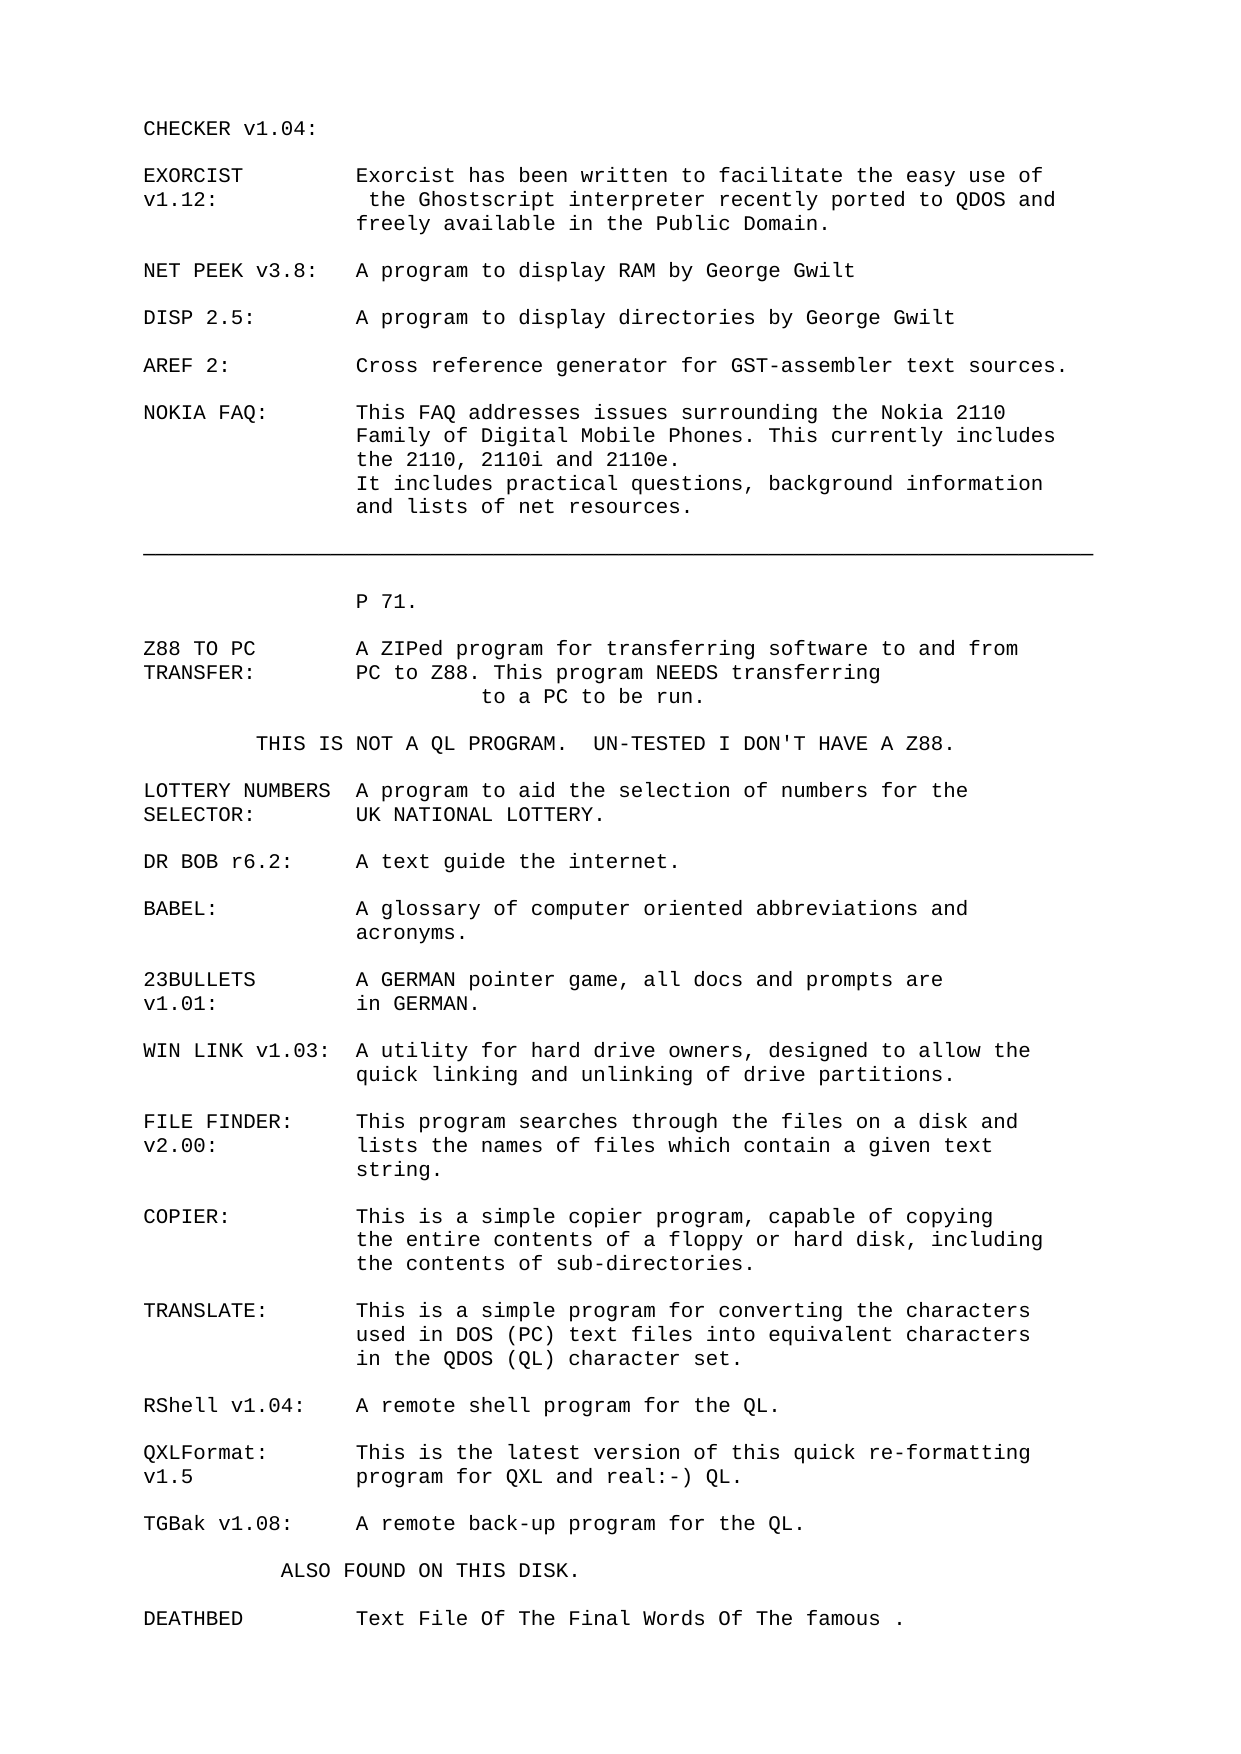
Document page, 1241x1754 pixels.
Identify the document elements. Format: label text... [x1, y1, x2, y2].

text Z88 TO PC A ZIPed program for transferring software to and from [118, 638, 1122, 662]
text in the QDOS (QL) character set. [118, 1348, 1122, 1371]
text acronyms. [118, 922, 1122, 946]
text CHECKER v1.04: [118, 118, 1122, 142]
text LOTTERY NUMBERS A program to aid the selection of numbers for the [118, 780, 1122, 804]
text QXLFormat: This is the latest version of this quick re-formatting [118, 1442, 1122, 1466]
text v1.01: in GERMAN. [118, 993, 1122, 1017]
text the entire contents of a floppy or hard disk, including [118, 1229, 1122, 1253]
text quick linking and unlinking of drive partitions. [118, 1064, 1122, 1088]
text NOKIA FAQ: This FAQ addresses issues surrounding the Nokia 2110 [118, 402, 1122, 426]
text v1.12: the Ghostscript interpreter recently ported to QDOS and [118, 189, 1122, 213]
text freely available in the Public Domain. [118, 213, 1122, 236]
text v1.5 program for QXL and real:-) QL. [118, 1466, 1122, 1489]
text DR BOB r6.2: A text guide the internet. [118, 851, 1122, 875]
text v2.00: lists the names of files which contain a given text [118, 1135, 1122, 1158]
text RShell v1.04: A remote shell program for the QL. [118, 1395, 1122, 1419]
text NET PEEK v3.8: A program to display RAM by George Gwilt [118, 260, 1122, 284]
text FILE FINDER: This program searches through the files on a disk and [118, 1111, 1122, 1135]
text COPIER: This is a simple copier program, capable of copying [118, 1206, 1122, 1229]
text 23BULLETS A GERMAN pointer game, all docs and prompts are [118, 969, 1122, 993]
text AREF 2: Cross reference generator for GST-assembler text sources. [118, 354, 1122, 378]
text ──────────────────────────────────────────────────────────────────────────── [118, 544, 1122, 567]
text TGBak v1.08: A remote back-up program for the QL. [118, 1513, 1122, 1537]
text P 71. [118, 591, 1122, 615]
text the 2110, 2110i and 2110e. [118, 449, 1122, 473]
text to a PC to be run. [118, 686, 1122, 709]
text THIS IS NOT A QL PROGRAM. UN-TESTED I DON'T HAVE A Z88. [118, 733, 1122, 757]
text TRANSLATE: This is a simple program for converting the characters [118, 1300, 1122, 1324]
text string. [118, 1158, 1122, 1182]
text DISP 2.5: A program to display directories by George Gwilt [118, 307, 1122, 331]
text It includes practical questions, background information [118, 473, 1122, 496]
text used in DOS (PC) text files into equivalent characters [118, 1324, 1122, 1348]
text TRANSFER: PC to Z88. This program NEEDS transferring [118, 662, 1122, 686]
text the contents of sub-directories. [118, 1253, 1122, 1277]
text Family of Digital Mobile Phones. This currently includes [118, 426, 1122, 449]
text BABEL: A glossary of computer oriented abbreviations and [118, 898, 1122, 922]
text DEATHBED Text File Of The Final Words Of The famous . [118, 1608, 1122, 1631]
text SELECTOR: UK NATIONAL LOTTERY. [118, 804, 1122, 827]
text and lists of net resources. [118, 496, 1122, 520]
text EXORCIST Exorcist has been written to facilitate the easy use of [118, 165, 1122, 189]
text WIN LINK v1.03: A utility for hard drive owners, designed to allow the [118, 1040, 1122, 1064]
text ALSO FOUND ON THIS DISK. [118, 1561, 1122, 1584]
